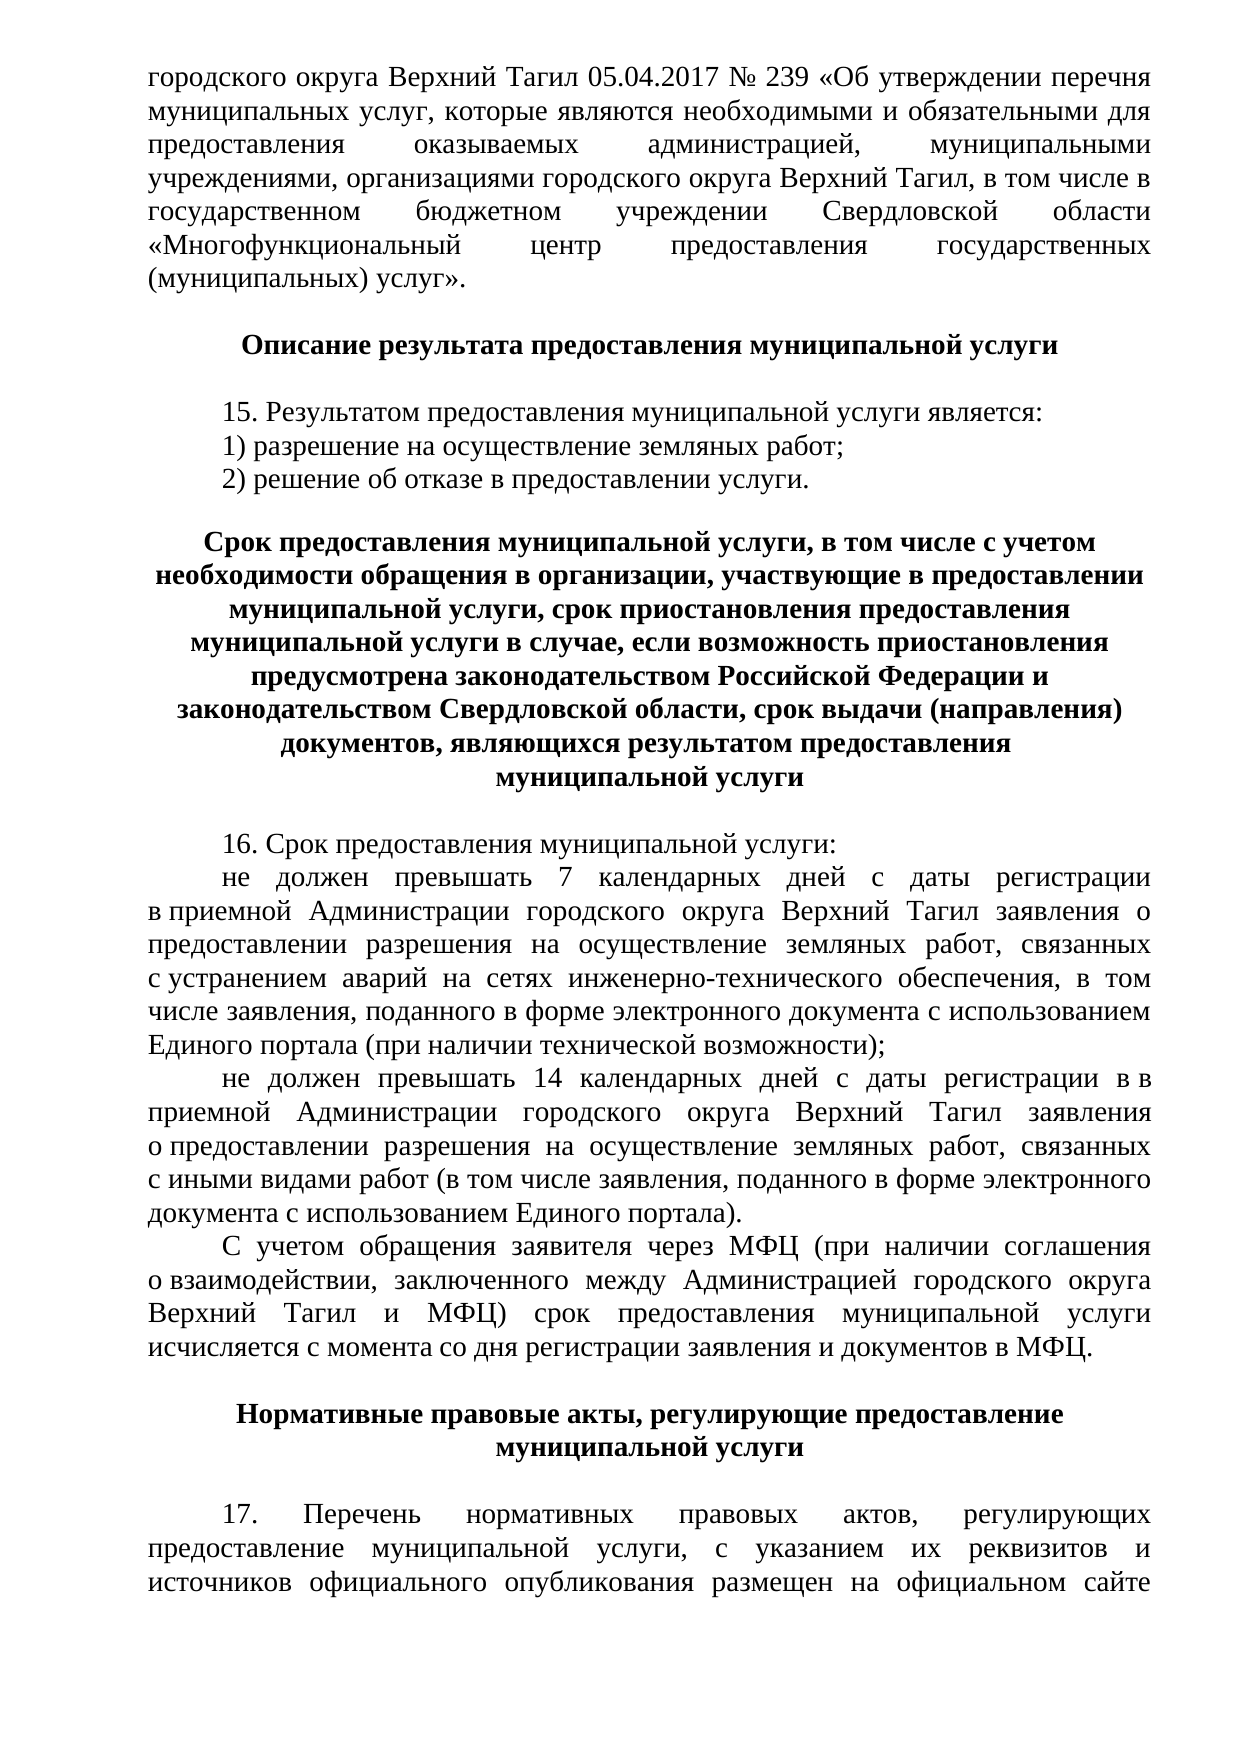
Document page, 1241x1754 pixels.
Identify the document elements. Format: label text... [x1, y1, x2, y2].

text 2) решение об отказе в предоставлении услуги. [148, 462, 1152, 495]
text Срок предоставления муниципальной услуги, в том числе с учетом необходимости обращения в организации, участвующие в предоставлении муниципальной услуги, срок приостановления предоставления муниципальной услуги в случае, если возможность приостановления предусмотрена законодательством Российской Федерации и законодательством Свердловской области, срок выдачи (направления) документов, являющихся результатом предоставления [148, 524, 1152, 759]
text 15. Результатом предоставления муниципальной услуги является: [148, 394, 1152, 428]
text 1) разрешение на осуществление земляных работ; [148, 428, 1152, 462]
text Описание результата предоставления муниципальной услуги [148, 327, 1152, 361]
text С учетом обращения заявителя через МФЦ (при наличии соглашения о взаимодействии, заключенного между Администрацией городского округа Верхний Тагил и МФЦ) срок предоставления муниципальной услуги исчисляется с момента со дня регистрации заявления и документов в МФЦ. [148, 1228, 1152, 1362]
text не должен превышать 7 календарных дней с даты регистрации в приемной Администрации городского округа Верхний Тагил заявления о предоставлении разрешения на осуществление земляных работ, связанных с устранением аварий на сетях инженерно-технического обеспечения, в том числе заявления, поданного в форме электронного документа с использованием Единого портала (при наличии технической возможности); [148, 859, 1152, 1061]
text 16. Срок предоставления муниципальной услуги: [148, 826, 1152, 859]
text муниципальной услуги [148, 759, 1152, 792]
text 17. Перечень нормативных правовых актов, регулирующих предоставление муниципальной услуги, с указанием их реквизитов и источников официального опубликования размещен на официальном сайте [148, 1497, 1152, 1597]
text не должен превышать 14 календарных дней с даты регистрации в в приемной Администрации городского округа Верхний Тагил заявления о предоставлении разрешения на осуществление земляных работ, связанных с иными видами работ (в том числе заявления, поданного в форме электронного документа с использованием Единого портала). [148, 1061, 1152, 1228]
text Нормативные правовые акты, регулирующие предоставление муниципальной услуги [148, 1396, 1152, 1463]
text городского округа Верхний Тагил 05.04.2017 № 239 «Об утверждении перечня муниципальных услуг, которые являются необходимыми и обязательными для предоставления оказываемых администрацией, муниципальными учреждениями, организациями городского округа Верхний Тагил, в том числе в государственном бюджетном учреждении Свердловской области «Многофункциональный центр предоставления государственных (муниципальных) услуг». [148, 59, 1152, 294]
